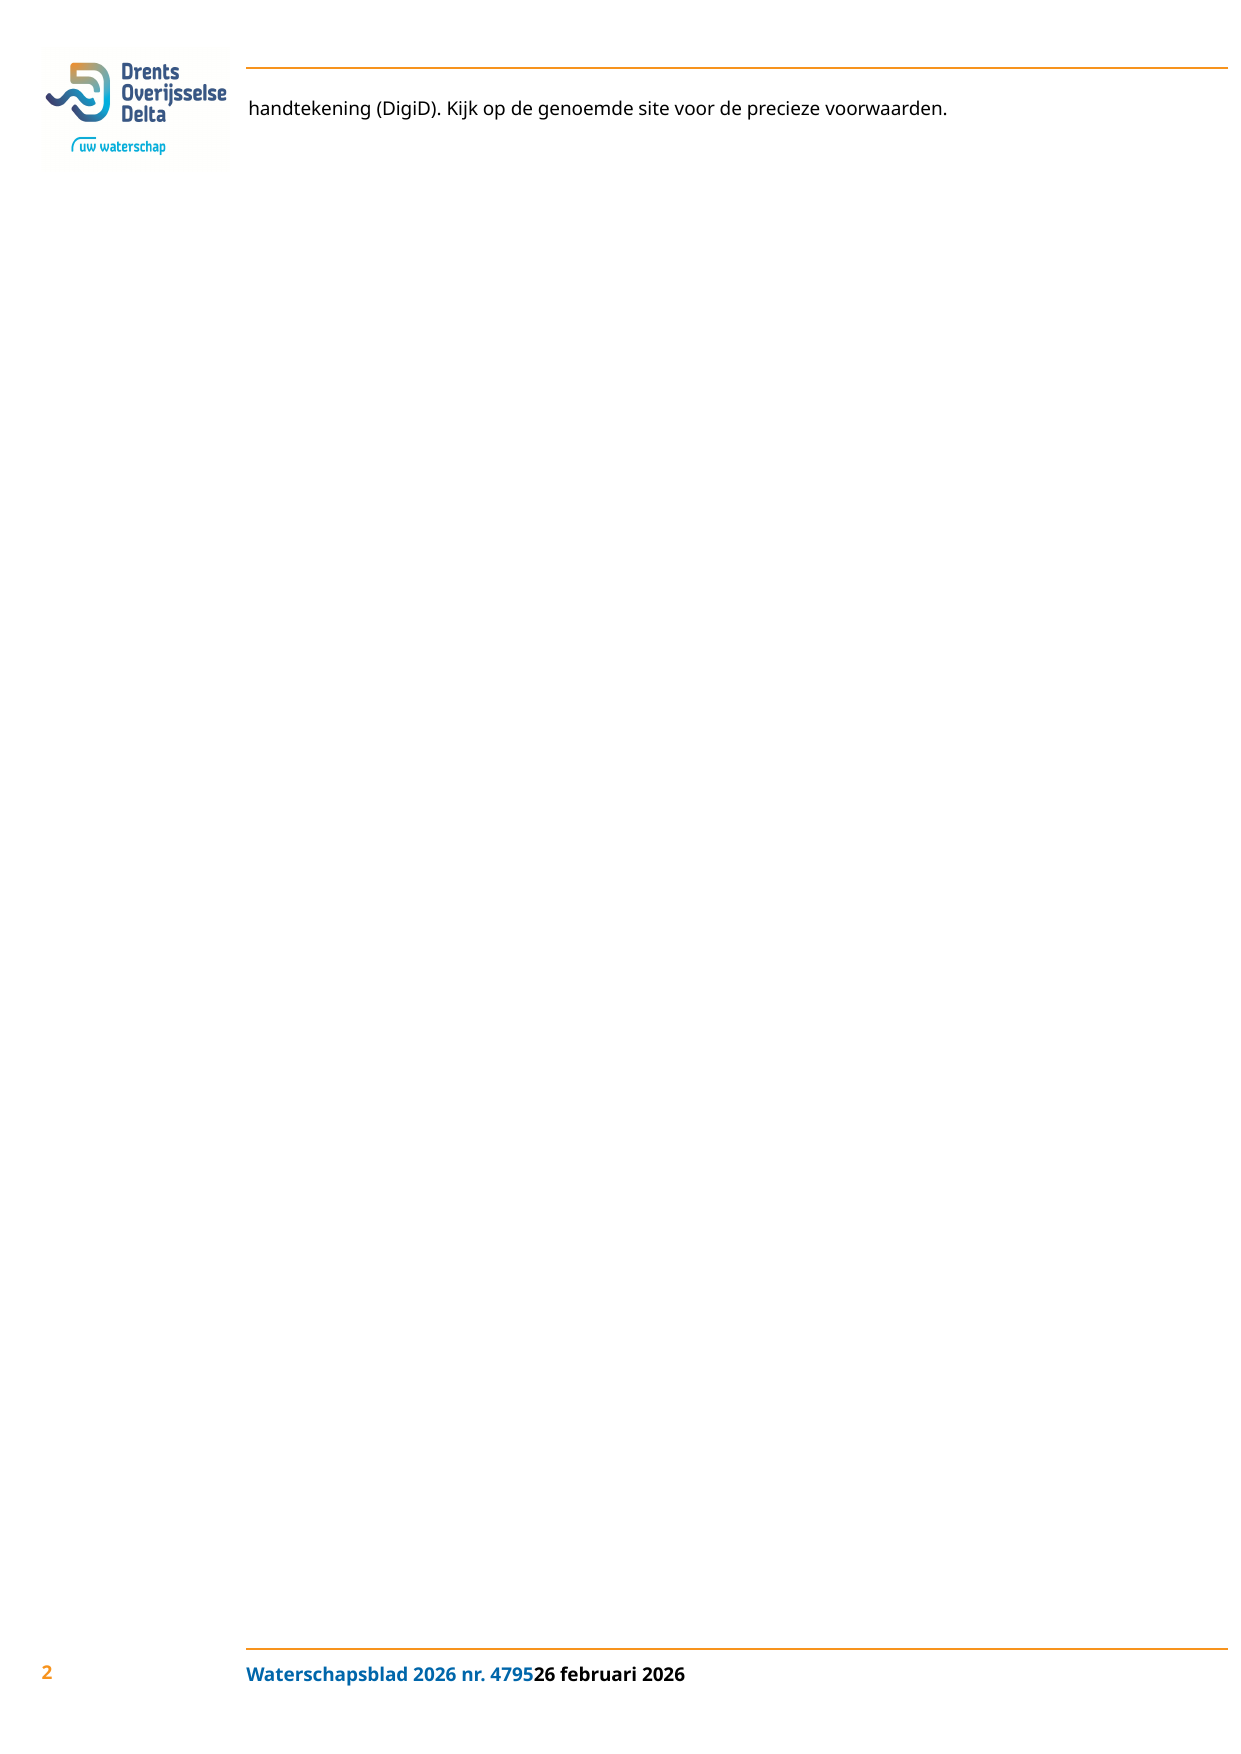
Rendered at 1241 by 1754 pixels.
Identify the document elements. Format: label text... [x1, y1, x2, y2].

picture [41, 47, 231, 172]
text handtekening (DigiD). Kijk op de genoemde site voor de precieze voorwaarden. [248, 95, 1152, 121]
